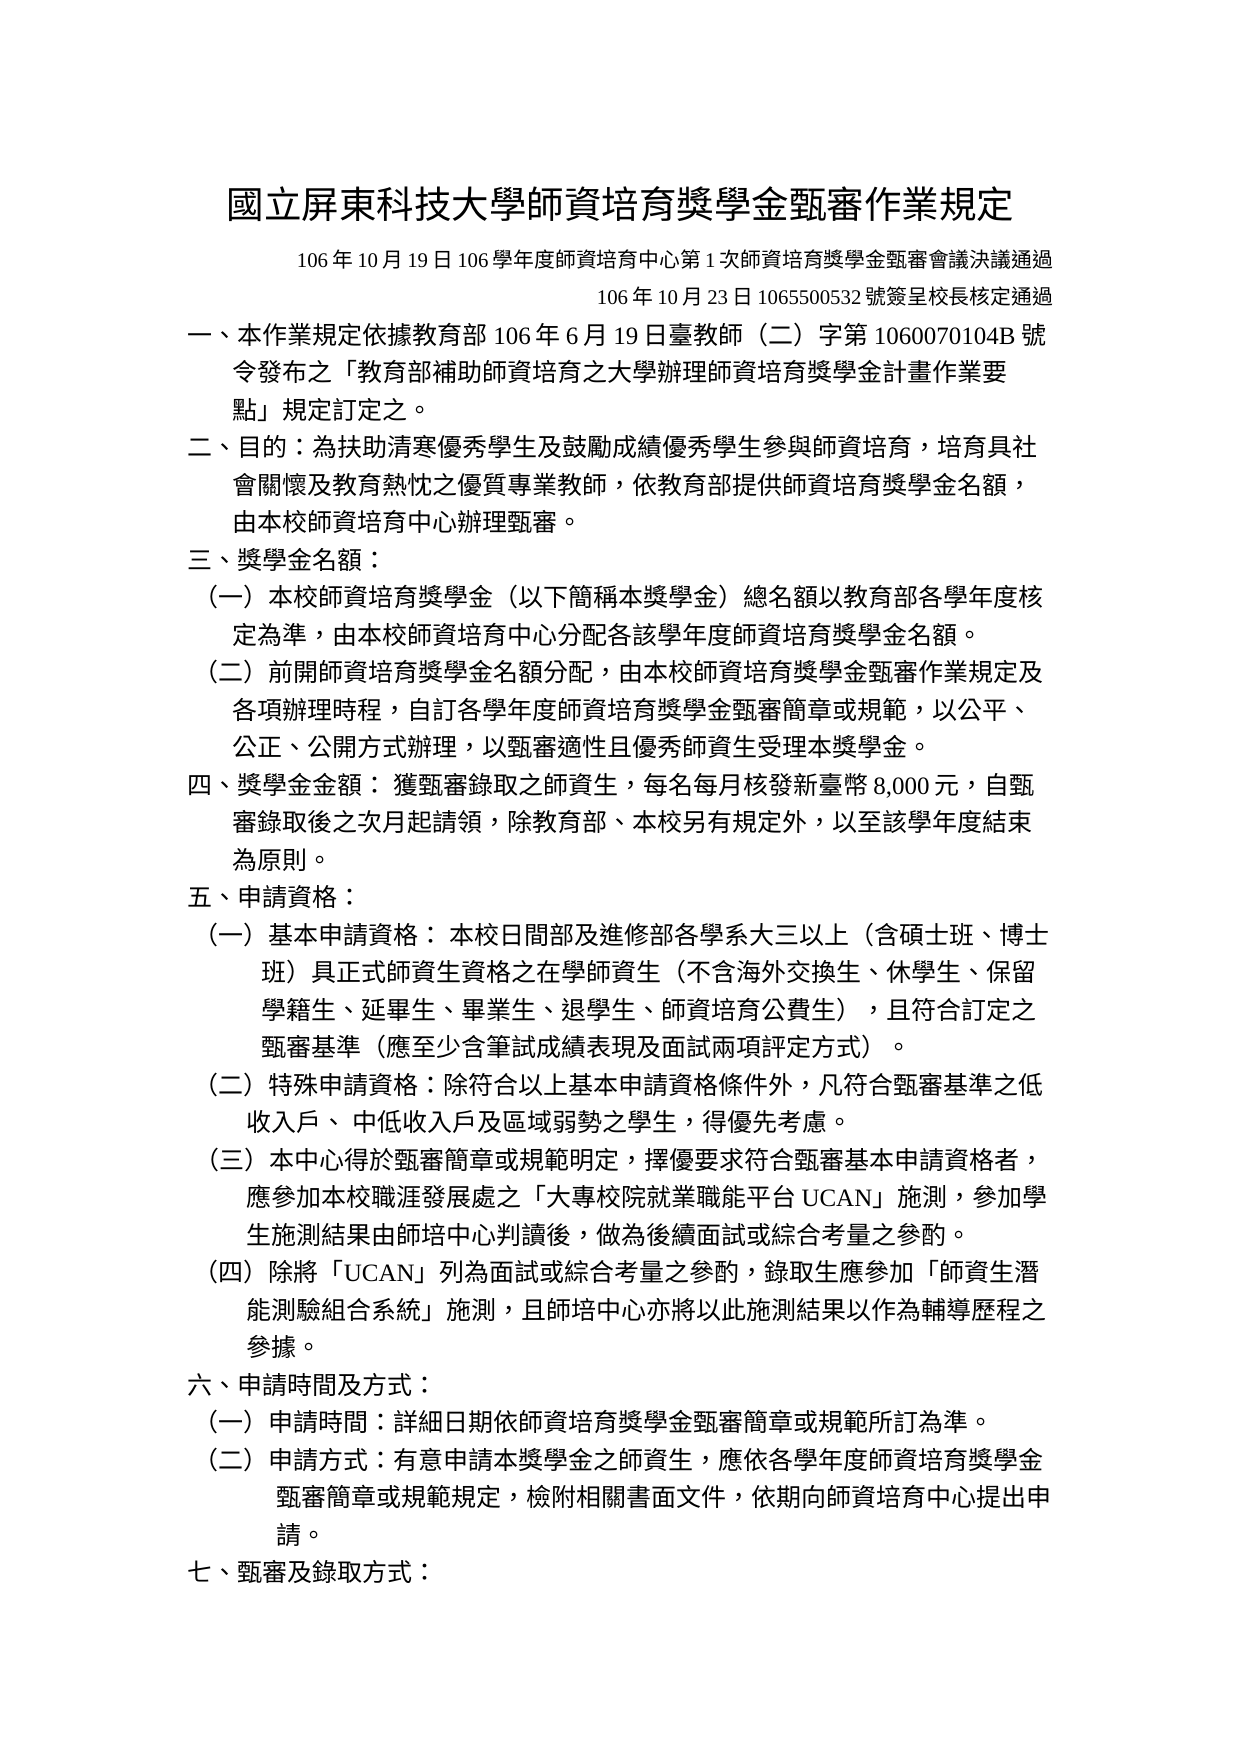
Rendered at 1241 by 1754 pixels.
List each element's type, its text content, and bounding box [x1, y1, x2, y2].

text 二、目的：為扶助清寒優秀學生及鼓勵成績優秀學生參與師資培育，培育具社會關懷及教育熱忱之優質專業教師，依教育部提供師資培育獎學金名額，由本校師資培育中心辦理甄審。 [187, 427, 1053, 539]
text 六、申請時間及方式： [187, 1364, 1053, 1402]
text （二）申請方式：有意申請本獎學金之師資生，應依各學年度師資培育獎學金甄審簡章或規範規定，檢附相關書面文件，依期向師資培育中心提出申請。 [187, 1439, 1053, 1552]
text （二）前開師資培育獎學金名額分配，由本校師資培育獎學金甄審作業規定及各項辦理時程，自訂各學年度師資培育獎學金甄審簡章或規範，以公平、公正、公開方式辦理，以甄審適性且優秀師資生受理本獎學金。 [187, 652, 1053, 764]
text 四、獎學金金額： 獲甄審錄取之師資生，每名每月核發新臺幣8,000元，自甄審錄取後之次月起請領，除教育部、本校另有規定外，以至該學年度結束為原則。 [187, 764, 1053, 877]
text 106年10月23日1065500532號簽呈校長核定通過 [187, 277, 1053, 314]
text 七、甄審及錄取方式： [187, 1552, 1053, 1589]
text 國立屏東科技大學師資培育獎學金甄審作業規定 [187, 164, 1053, 239]
text （一）本校師資培育獎學金（以下簡稱本獎學金）總名額以教育部各學年度核定為準，由本校師資培育中心分配各該學年度師資培育獎學金名額。 [187, 577, 1053, 652]
text （一）申請時間：詳細日期依師資培育獎學金甄審簡章或規範所訂為準。 [187, 1402, 1053, 1439]
text （三）本中心得於甄審簡章或規範明定，擇優要求符合甄審基本申請資格者，應參加本校職涯發展處之「大專校院就業職能平台UCAN」施測，參加學生施測結果由師培中心判讀後，做為後續面試或綜合考量之參酌。 [188, 1139, 1053, 1252]
text 三、獎學金名額： [187, 539, 1053, 577]
text 一、本作業規定依據教育部 106年6月19日臺教師（二）字第 1060070104B 號令發布之「教育部補助師資培育之大學辦理師資培育獎學金計畫作業要點」規定訂定之。 [187, 314, 1053, 427]
text 106年10月19日106學年度師資培育中心第1次師資培育獎學金甄審會議決議通過 [187, 239, 1053, 277]
text （四）除將「UCAN」列為面試或綜合考量之參酌，錄取生應參加「師資生潛能測驗組合系統」施測，且師培中心亦將以此施測結果以作為輔導歷程之參據。 [187, 1252, 1053, 1364]
text （二）特殊申請資格：除符合以上基本申請資格條件外，凡符合甄審基準之低收入戶、 中低收入戶及區域弱勢之學生，得優先考慮。 [187, 1064, 1053, 1139]
text 五、申請資格： [187, 877, 1053, 914]
text （一）基本申請資格： 本校日間部及進修部各學系大三以上（含碩士班、博士班）具正式師資生資格之在學師資生（不含海外交換生、休學生、保留學籍生、延畢生、畢業生、退學生、師資培育公費生），且符合訂定之甄審基準（應至少含筆試成績表現及面試兩項評定方式）。 [187, 914, 1053, 1064]
